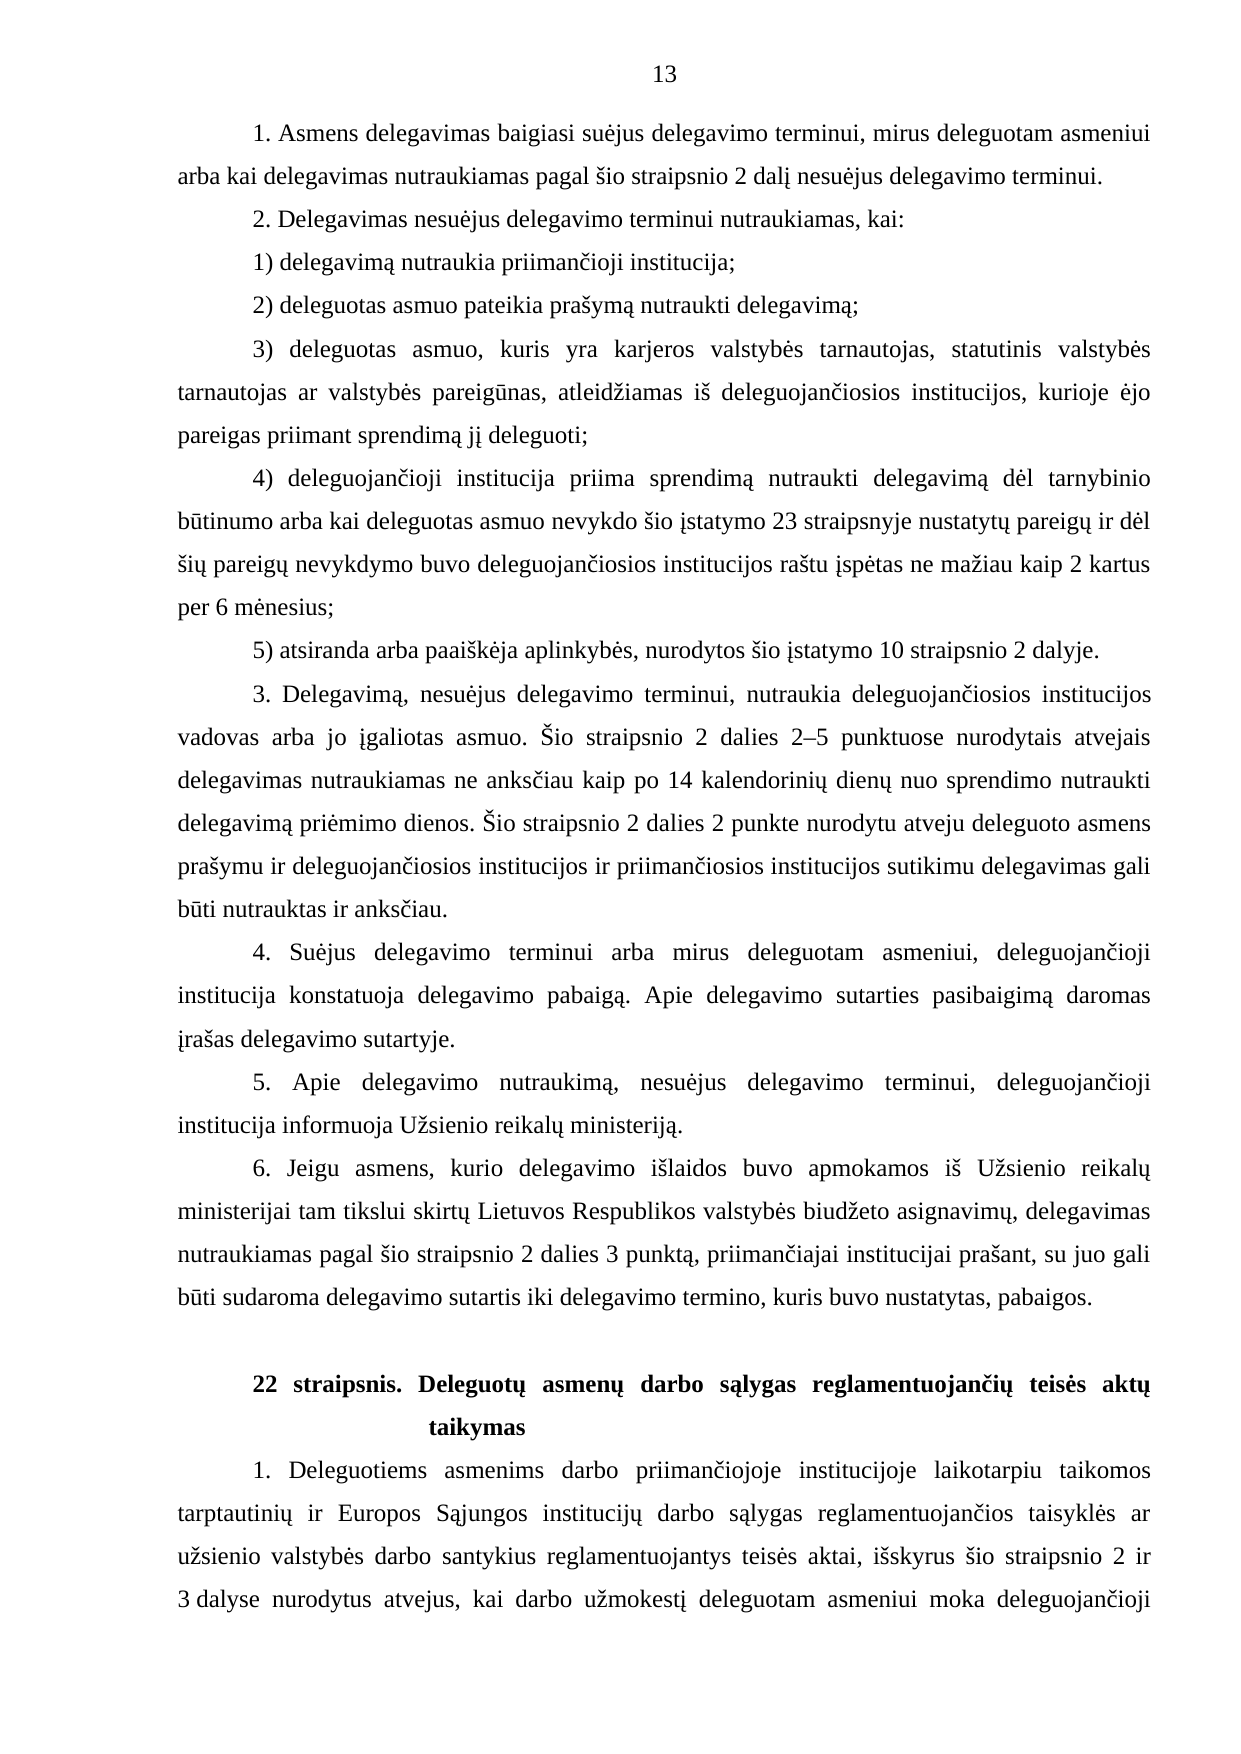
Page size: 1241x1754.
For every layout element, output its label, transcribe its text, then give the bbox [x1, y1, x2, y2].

text 4. Suėjus delegavimo terminui arba mirus deleguotam asmeniui, deleguojančioji institucija konstatuoja delegavimo pabaigą. Apie delegavimo sutarties pasibaigimą daromas įrašas delegavimo sutartyje. [177, 937, 1152, 1052]
text 4) deleguojančioji institucija priima sprendimą nutraukti delegavimą dėl tarnybinio būtinumo arba kai deleguotas asmuo nevykdo šio įstatymo 23 straipsnyje nustatytų pareigų ir dėl šių pareigų nevykdymo buvo deleguojančiosios institucijos raštu įspėtas ne mažiau kaip 2 kartus per 6 mėnesius; [177, 463, 1152, 621]
text 1. Deleguotiems asmenims darbo priimančiojoje institucijoje laikotarpiu taikomos tarptautinių ir Europos Sąjungos institucijų darbo sąlygas reglamentuojančios taisyklės ar užsienio valstybės darbo santykius reglamentuojantys teisės aktai, išskyrus šio straipsnio 2 ir 3 dalyse nurodytus atvejus, kai darbo užmokestį deleguotam asmeniui moka deleguojančioji [177, 1455, 1152, 1613]
text 6. Jeigu asmens, kurio delegavimo išlaidos buvo apmokamos iš Užsienio reikalų ministerijai tam tikslui skirtų Lietuvos Respublikos valstybės biudžeto asignavimų, delegavimas nutraukiamas pagal šio straipsnio 2 dalies 3 punktą, priimančiajai institucijai prašant, su juo gali būti sudaroma delegavimo sutartis iki delegavimo termino, kuris buvo nustatytas, pabaigos. [177, 1153, 1152, 1311]
text 5. Apie delegavimo nutraukimą, nesuėjus delegavimo terminui, deleguojančioji institucija informuoja Užsienio reikalų ministeriją. [177, 1067, 1152, 1139]
text 3) deleguotas asmuo, kuris yra karjeros valstybės tarnautojas, statutinis valstybės tarnautojas ar valstybės pareigūnas, atleidžiamas iš deleguojančiosios institucijos, kurioje ėjo pareigas priimant sprendimą jį deleguoti; [177, 334, 1152, 449]
text 22 straipsnis. Deleguotų asmenų darbo sąlygas reglamentuojančių teisės aktų taikymas [252, 1369, 1152, 1441]
text 2) deleguotas asmuo pateikia prašymą nutraukti delegavimą; [177, 291, 1152, 319]
text 2. Delegavimas nesuėjus delegavimo terminui nutraukiamas, kai: [177, 204, 1152, 233]
text 3. Delegavimą, nesuėjus delegavimo terminui, nutraukia deleguojančiosios institucijos vadovas arba jo įgaliotas asmuo. Šio straipsnio 2 dalies 2–5 punktuose nurodytais atvejais delegavimas nutraukiamas ne anksčiau kaip po 14 kalendorinių dienų nuo sprendimo nutraukti delegavimą priėmimo dienos. Šio straipsnio 2 dalies 2 punkte nurodytu atveju deleguoto asmens prašymu ir deleguojančiosios institucijos ir priimančiosios institucijos sutikimu delegavimas gali būti nutrauktas ir anksčiau. [177, 679, 1152, 923]
text 5) atsiranda arba paaiškėja aplinkybės, nurodytos šio įstatymo 10 straipsnio 2 dalyje. [177, 636, 1152, 664]
text 1. Asmens delegavimas baigiasi suėjus delegavimo terminui, mirus deleguotam asmeniui arba kai delegavimas nutraukiamas pagal šio straipsnio 2 dalį nesuėjus delegavimo terminui. [177, 118, 1152, 190]
text 1) delegavimą nutraukia priimančioji institucija; [177, 247, 1152, 276]
